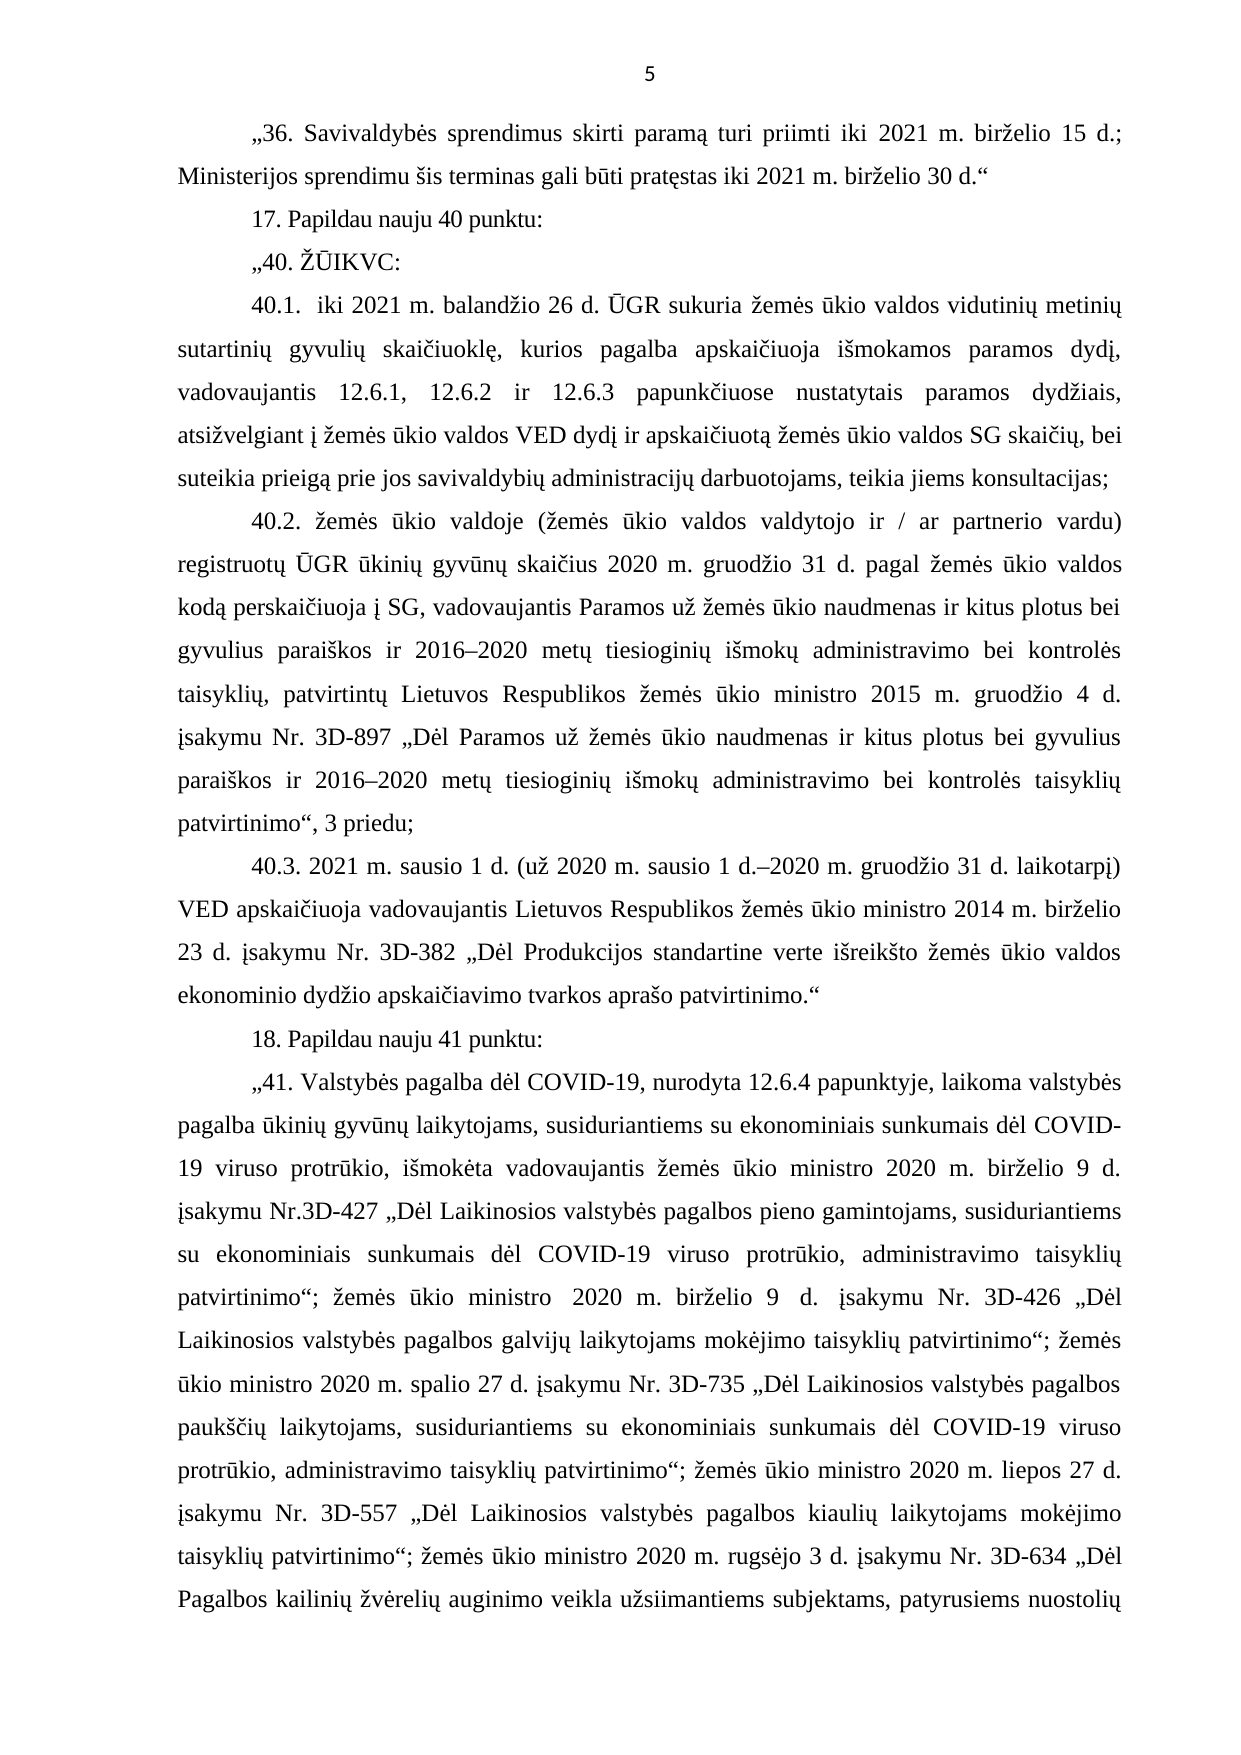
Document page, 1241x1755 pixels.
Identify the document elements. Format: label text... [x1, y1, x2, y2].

text „36. Savivaldybės sprendimus skirti paramą turi priimti iki 2021 m. birželio 15 d.; Ministerijos sprendimu šis terminas gali būti pratęstas iki 2021 m. birželio 30 d.“ [177, 118, 1122, 190]
text 18. Papildau nauju 41 punktu: [177, 1024, 1122, 1052]
text „41. Valstybės pagalba dėl COVID-19, nurodyta 12.6.4 papunktyje, laikoma valstybės pagalba ūkinių gyvūnų laikytojams, susiduriantiems su ekonominiais sunkumais dėl COVID-19 viruso protrūkio, išmokėta vadovaujantis žemės ūkio ministro 2020 m. birželio 9 d. įsakymu Nr.3D-427 „Dėl Laikinosios valstybės pagalbos pieno gamintojams, susiduriantiems su ekonominiais sunkumais dėl COVID-19 viruso protrūkio, administravimo taisyklių patvirtinimo“; žemės ūkio ministro 2020 m. birželio 9 d. įsakymu Nr. 3D-426 „Dėl Laikinosios valstybės pagalbos galvijų laikytojams mokėjimo taisyklių patvirtinimo“; žemės ūkio ministro 2020 m. spalio 27 d. įsakymu Nr. 3D-735 „Dėl Laikinosios valstybės pagalbos paukščių laikytojams, susiduriantiems su ekonominiais sunkumais dėl COVID-19 viruso protrūkio, administravimo taisyklių patvirtinimo“; žemės ūkio ministro 2020 m. liepos 27 d. įsakymu Nr. 3D-557 „Dėl Laikinosios valstybės pagalbos kiaulių laikytojams mokėjimo taisyklių patvirtinimo“; žemės ūkio ministro 2020 m. rugsėjo 3 d. įsakymu Nr. 3D-634 „Dėl Pagalbos kailinių žvėrelių auginimo veikla užsiimantiems subjektams, patyrusiems nuostolių [177, 1067, 1122, 1613]
text 40.1. iki 2021 m. balandžio 26 d. ŪGR sukuria žemės ūkio valdos vidutinių metinių sutartinių gyvulių skaičiuoklę, kurios pagalba apskaičiuoja išmokamos paramos dydį, vadovaujantis 12.6.1, 12.6.2 ir 12.6.3 papunkčiuose nustatytais paramos dydžiais, atsižvelgiant į žemės ūkio valdos VED dydį ir apskaičiuotą žemės ūkio valdos SG skaičių, bei suteikia prieigą prie jos savivaldybių administracijų darbuotojams, teikia jiems konsultacijas; [177, 291, 1122, 492]
text 40.3. 2021 m. sausio 1 d. (už 2020 m. sausio 1 d.–2020 m. gruodžio 31 d. laikotarpį) VED apskaičiuoja vadovaujantis Lietuvos Respublikos žemės ūkio ministro 2014 m. birželio 23 d. įsakymu Nr. 3D-382 „Dėl Produkcijos standartine verte išreikšto žemės ūkio valdos ekonominio dydžio apskaičiavimo tvarkos aprašo patvirtinimo.“ [177, 851, 1122, 1009]
text „40. ŽŪIKVC: [177, 247, 1122, 276]
text 40.2. žemės ūkio valdoje (žemės ūkio valdos valdytojo ir / ar partnerio vardu) registruotų ŪGR ūkinių gyvūnų skaičius 2020 m. gruodžio 31 d. pagal žemės ūkio valdos kodą perskaičiuoja į SG, vadovaujantis Paramos už žemės ūkio naudmenas ir kitus plotus bei gyvulius paraiškos ir 2016–2020 metų tiesioginių išmokų administravimo bei kontrolės taisyklių, patvirtintų Lietuvos Respublikos žemės ūkio ministro 2015 m. gruodžio 4 d. įsakymu Nr. 3D-897 „Dėl Paramos už žemės ūkio naudmenas ir kitus plotus bei gyvulius paraiškos ir 2016–2020 metų tiesioginių išmokų administravimo bei kontrolės taisyklių patvirtinimo“, 3 priedu; [177, 506, 1122, 837]
text 17. Papildau nauju 40 punktu: [177, 204, 1122, 233]
